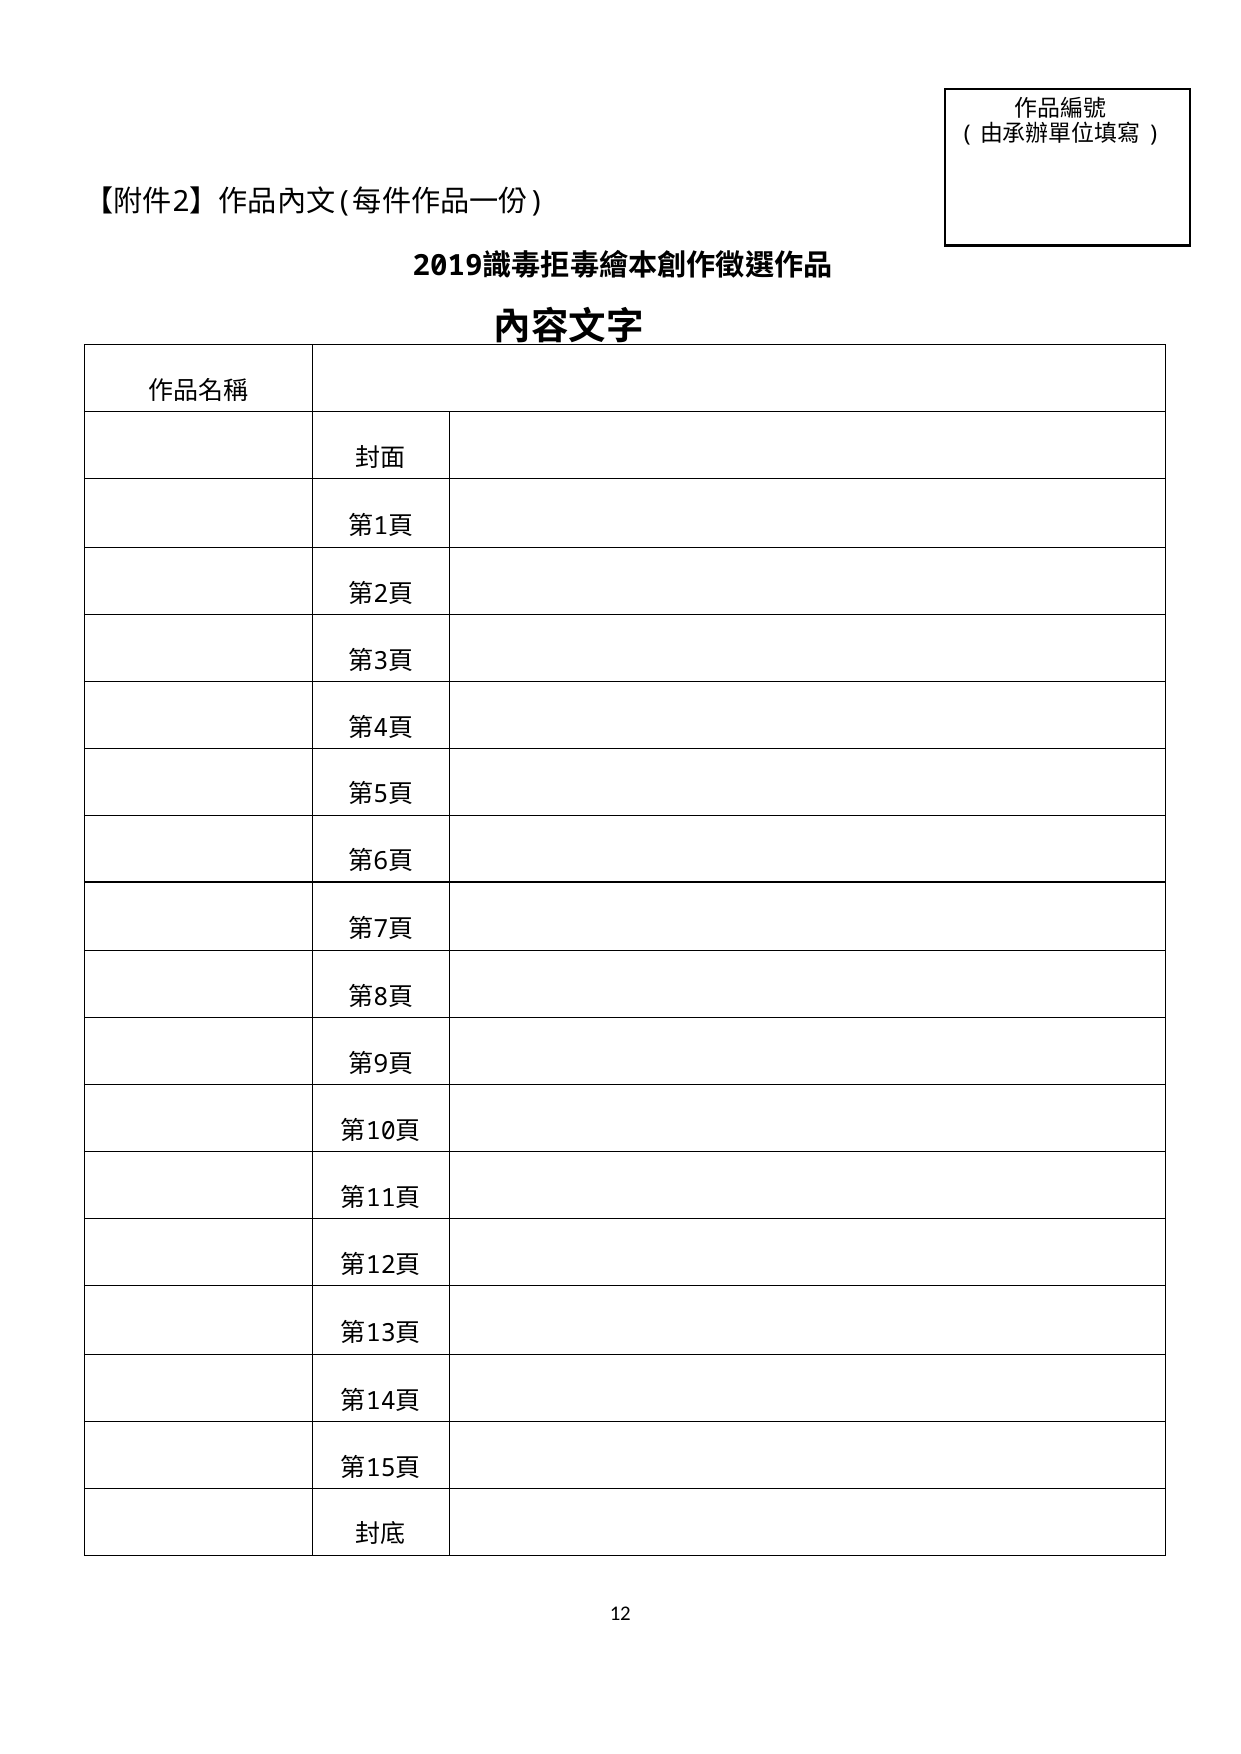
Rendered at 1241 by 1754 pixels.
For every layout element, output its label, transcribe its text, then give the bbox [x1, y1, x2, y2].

table_cell [85, 1286, 312, 1354]
table_cell [85, 548, 312, 614]
table_cell [85, 883, 312, 950]
table_cell [85, 682, 312, 748]
table_cell 第4頁 [313, 682, 449, 748]
table_cell [450, 1422, 1165, 1488]
table_cell [450, 1355, 1165, 1421]
table_cell 封底 [313, 1489, 449, 1554]
table_cell [85, 615, 312, 681]
table_header [313, 345, 1165, 411]
table_cell [85, 1422, 312, 1488]
table_cell [450, 615, 1165, 681]
table_cell 第5頁 [313, 749, 449, 814]
table_cell [85, 412, 312, 478]
table_cell [450, 1018, 1165, 1084]
table_cell 第14頁 [313, 1355, 449, 1421]
table_cell 第1頁 [313, 479, 449, 547]
table_cell 第12頁 [313, 1219, 449, 1285]
table_cell 第9頁 [313, 1018, 449, 1084]
table_cell [450, 682, 1165, 748]
table_cell 第7頁 [313, 883, 449, 950]
text 內容文字 [84, 282, 1053, 344]
table_cell [450, 1286, 1165, 1354]
table_cell [450, 479, 1165, 547]
table_cell [85, 1489, 312, 1554]
table_cell [85, 816, 312, 881]
table_cell [450, 951, 1165, 1017]
table_cell [450, 412, 1165, 478]
table_cell 第6頁 [313, 816, 449, 881]
text 2019識毒拒毒繪本創作徵選作品 [84, 219, 1053, 282]
table_header 作品名稱 [85, 345, 312, 411]
table_cell [85, 1355, 312, 1421]
table_cell 第10頁 [313, 1085, 449, 1151]
table_cell 封面 [313, 412, 449, 478]
table_cell [450, 1085, 1165, 1151]
text [946, 157, 1053, 219]
table_cell [450, 816, 1165, 881]
table_cell [450, 883, 1165, 950]
table_cell [450, 1219, 1165, 1285]
table_cell 第8頁 [313, 951, 449, 1017]
table_cell [85, 479, 312, 547]
table_cell [85, 1152, 312, 1218]
table_cell 第3頁 [313, 615, 449, 681]
table_cell [85, 1085, 312, 1151]
table_cell [85, 1018, 312, 1084]
table_cell 第2頁 [313, 548, 449, 614]
table_cell 第11頁 [313, 1152, 449, 1218]
table_cell 第15頁 [313, 1422, 449, 1488]
table_cell [450, 548, 1165, 614]
text 【附件2】作品內文(每件作品一份) [84, 157, 944, 219]
table_cell [85, 1219, 312, 1285]
table_cell [450, 1152, 1165, 1218]
table_cell [85, 749, 312, 814]
table_cell 第13頁 [313, 1286, 449, 1354]
table_cell [450, 749, 1165, 814]
table_cell [450, 1489, 1165, 1554]
table_cell [85, 951, 312, 1017]
